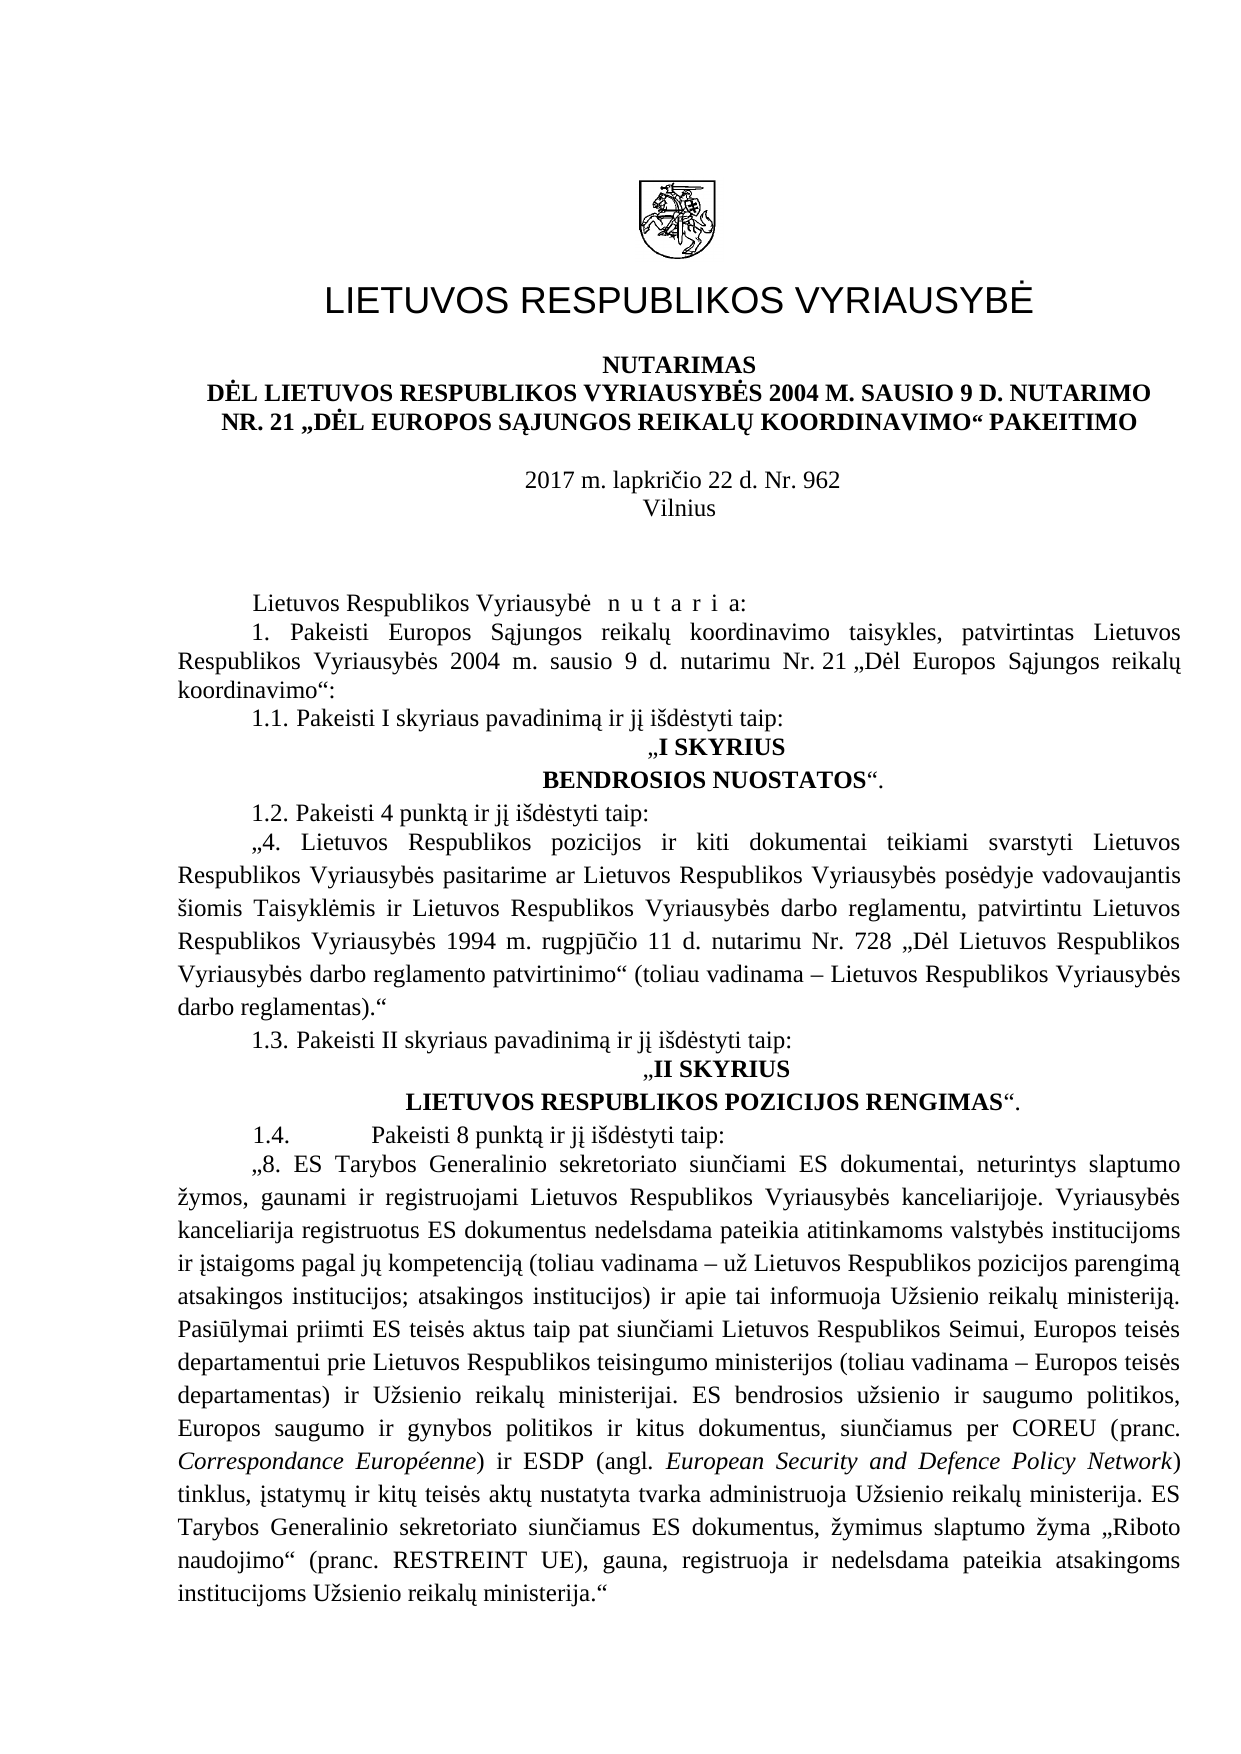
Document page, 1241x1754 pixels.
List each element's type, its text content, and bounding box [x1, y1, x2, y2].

text 1.2. Pakeisti 4 punktą ir jį išdėstyti taip: [177, 798, 1181, 827]
text LIETUVOS RESPUBLIKOS POZICIJOS RENGIMAS“. [177, 1087, 1181, 1116]
text Vilnius [177, 493, 1181, 522]
text „I SKYRIUS [177, 732, 1181, 761]
text 1.4. Pakeisti 8 punktą ir jį išdėstyti taip: [252, 1120, 1181, 1149]
text BENDROSIOS NUOSTATOS“. [177, 765, 1181, 794]
text nutarimas [177, 350, 1181, 378]
text „II SKYRIUS [177, 1054, 1181, 1083]
text „8. ES Tarybos Generalinio sekretoriato siunčiami ES dokumentai, neturintys slaptumo žymos, gaunami ir registruojami Lietuvos Respublikos Vyriausybės kanceliarijoje. Vyriausybės kanceliarija registruotus ES dokumentus nedelsdama pateikia atitinkamoms valstybės institucijoms ir įstaigoms pagal jų kompetenciją (toliau vadinama – už Lietuvos Respublikos pozicijos parengimą atsakingos institucijos; atsakingos institucijos) ir apie tai informuoja Užsienio reikalų ministeriją. Pasiūlymai priimti ES teisės aktus taip pat siunčiami Lietuvos Respublikos Seimui, Europos teisės departamentui prie Lietuvos Respublikos teisingumo ministerijos (toliau vadinama – Europos teisės departamentas) ir Užsienio reikalų ministerijai. ES bendrosios užsienio ir saugumo politikos, Europos saugumo ir gynybos politikos ir kitus dokumentus, siunčiamus per COREU (pranc. Correspondance Européenne) ir ESDP (angl. European Security and Defence Policy Network) tinklus, įstatymų ir kitų teisės aktų nustatyta tvarka administruoja Užsienio reikalų ministerija. ES Tarybos Generalinio sekretoriato siunčiamus ES dokumentus, žymimus slaptumo žyma „Riboto naudojimo“ (pranc. RESTREINT UE), gauna, registruoja ir nedelsdama pateikia atsakingoms institucijoms Užsienio reikalų ministerija.“ [177, 1149, 1181, 1607]
text 1. Pakeisti Europos Sąjungos reikalų koordinavimo taisykles, patvirtintas Lietuvos Respublikos Vyriausybės 2004 m. sausio 9 d. nutarimu Nr. 21 „Dėl Europos Sąjungos reikalų koordinavimo“: [177, 617, 1181, 703]
text Lietuvos Respublikos Vyriausybė [177, 278, 1181, 321]
text 1.3. Pakeisti II skyriaus pavadinimą ir jį išdėstyti taip: [177, 1025, 1181, 1054]
text DĖL Lietuvos Respublikos Vyriausybės 2004 m. SAUSIO 9 d. nutarimo Nr. 21 „DĖL EUROPOS SĄJUNGOS REIKALŲ KOORDINAVIMO“ PAKEITIMO [177, 378, 1181, 436]
text Lietuvos Respublikos Vyriausybė nutaria: [177, 580, 1181, 617]
text „4. Lietuvos Respublikos pozicijos ir kiti dokumentai teikiami svarstyti Lietuvos Respublikos Vyriausybės pasitarime ar Lietuvos Respublikos Vyriausybės posėdyje vadovaujantis šiomis Taisyklėmis ir Lietuvos Respublikos Vyriausybės darbo reglamentu, patvirtintu Lietuvos Respublikos Vyriausybės 1994 m. rugpjūčio 11 d. nutarimu Nr. 728 „Dėl Lietuvos Respublikos Vyriausybės darbo reglamento patvirtinimo“ (toliau vadinama – Lietuvos Respublikos Vyriausybės darbo reglamentas).“ [177, 827, 1181, 1021]
text 1.1. Pakeisti I skyriaus pavadinimą ir jį išdėstyti taip: [177, 703, 1181, 732]
text 2017 m. lapkričio 22 d. Nr. 962 [177, 465, 1181, 493]
